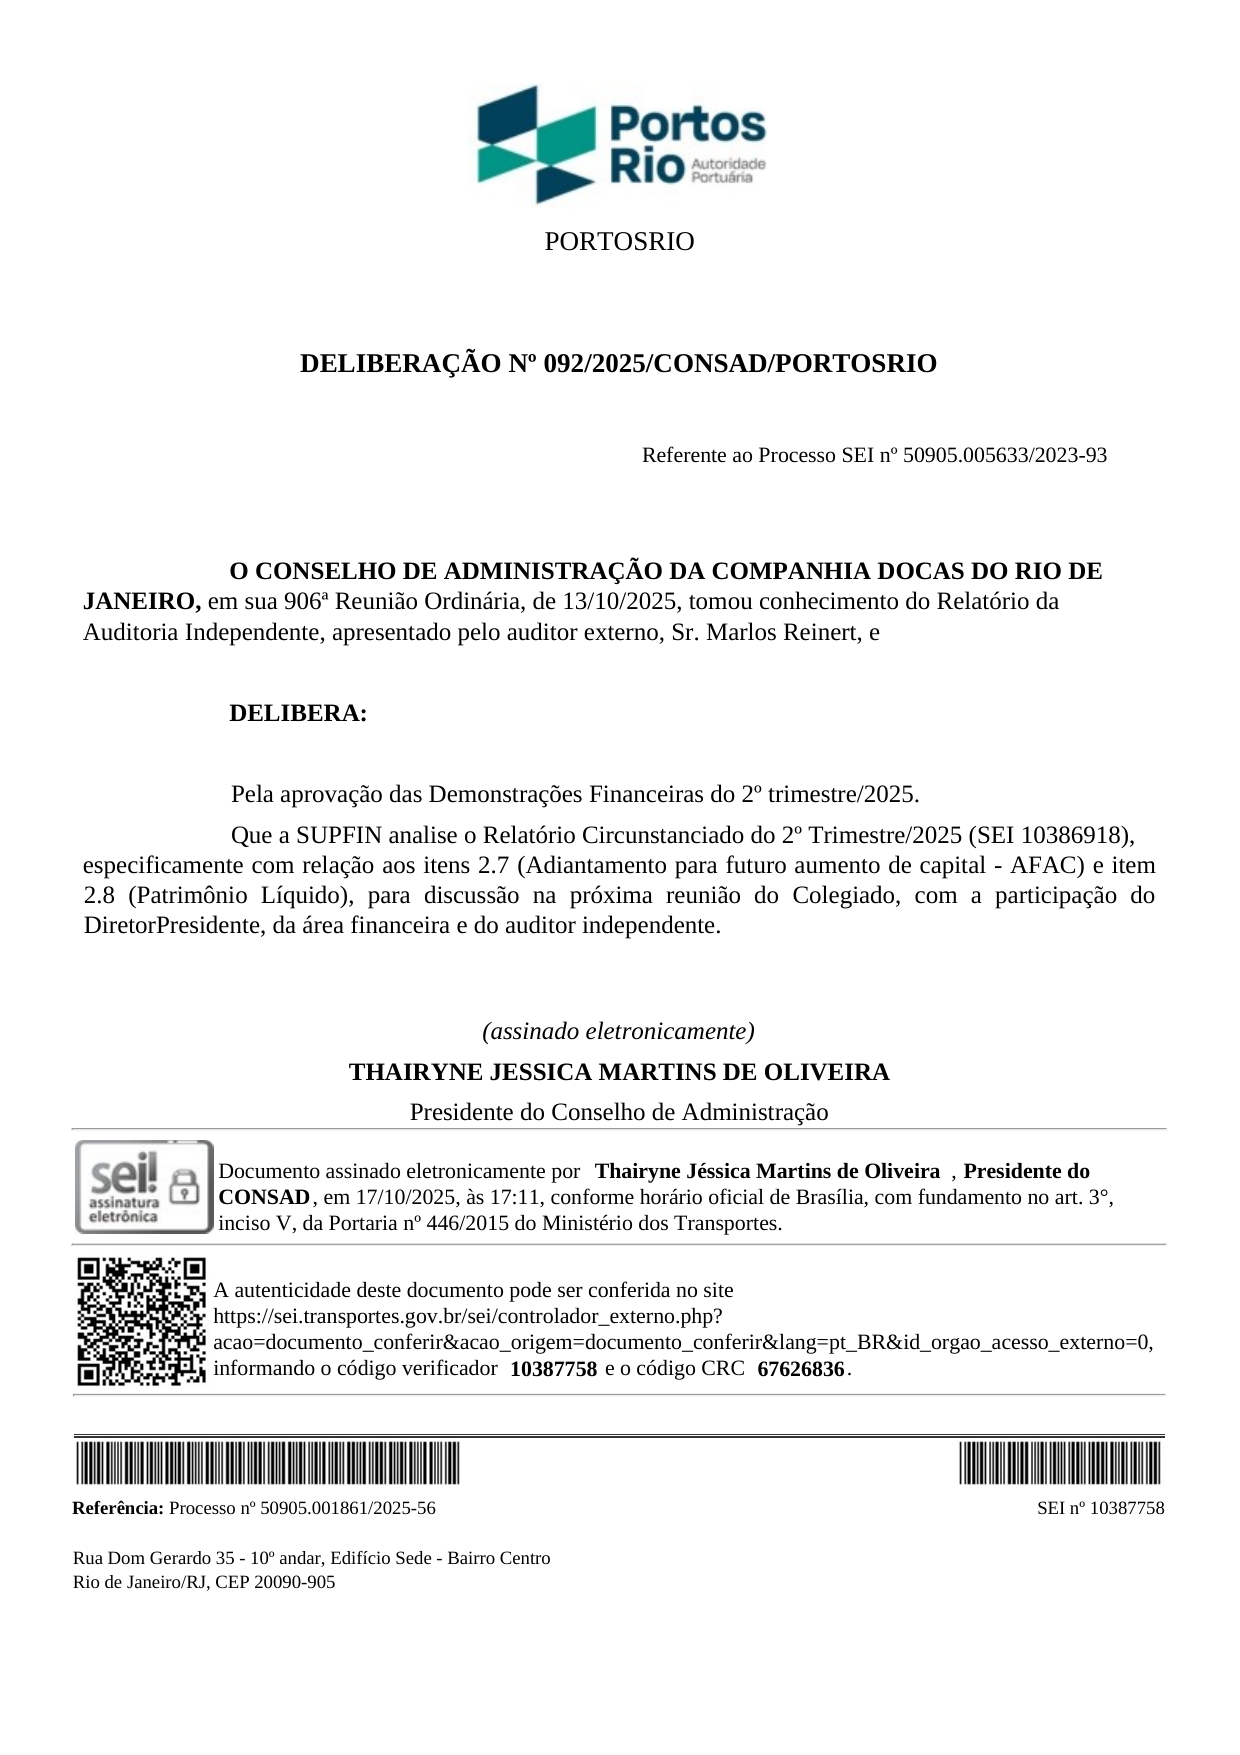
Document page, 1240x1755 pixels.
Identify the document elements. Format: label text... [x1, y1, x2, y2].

text especificamente com relação aos itens 2.7 (Adiantamento para futuro aumento de capital - AFAC) e item 2.8 (Patrimônio Líquido), para discussão na próxima reunião do Colegiado, com a participação do DiretorPresidente, da área financeira e do auditor independente. [83, 851, 1157, 938]
text Presidente do Conselho de Administração [73, 1097, 1165, 1126]
text Referência: Processo nº 50905.001861/2025-56 SEI nº 10387758 [72, 1497, 1165, 1519]
text PORTOSRIO [74, 225, 1165, 256]
text Referente ao Processo SEI nº 50905.005633/2023-93 [72, 439, 1165, 468]
text O CONSELHO DE ADMINISTRAÇÃO DA COMPANHIA DOCAS DO RIO DE [229, 556, 1165, 584]
text DELIBERAÇÃO Nº 092/2025/CONSAD/PORTOSRIO [73, 347, 1165, 379]
text (assinado eletronicamente) [74, 1016, 1165, 1045]
text THAIRYNE JESSICA MARTINS DE OLIVEIRA [74, 1057, 1165, 1086]
text Que a SUPFIN analise o Relatório Circunstanciado do 2º Trimestre/2025 (SEI 10386918), [231, 820, 1157, 849]
text JANEIRO, em sua 906ª Reunião Ordinária, de 13/10/2025, tomou conhecimento do Relatório da [83, 586, 1157, 615]
text Auditoria Independente, apresentado pelo auditor externo, Sr. Marlos Reinert, e [83, 617, 1157, 646]
text Rua Dom Gerardo 35 - 10º andar, Edifício Sede - Bairro Centro [73, 1547, 1165, 1569]
text Rio de Janeiro/RJ, CEP 20090-905 [73, 1571, 1165, 1592]
text Pela aprovação das Demonstrações Financeiras do 2º trimestre/2025. [231, 779, 1157, 808]
text DELIBERA: [229, 698, 1165, 727]
